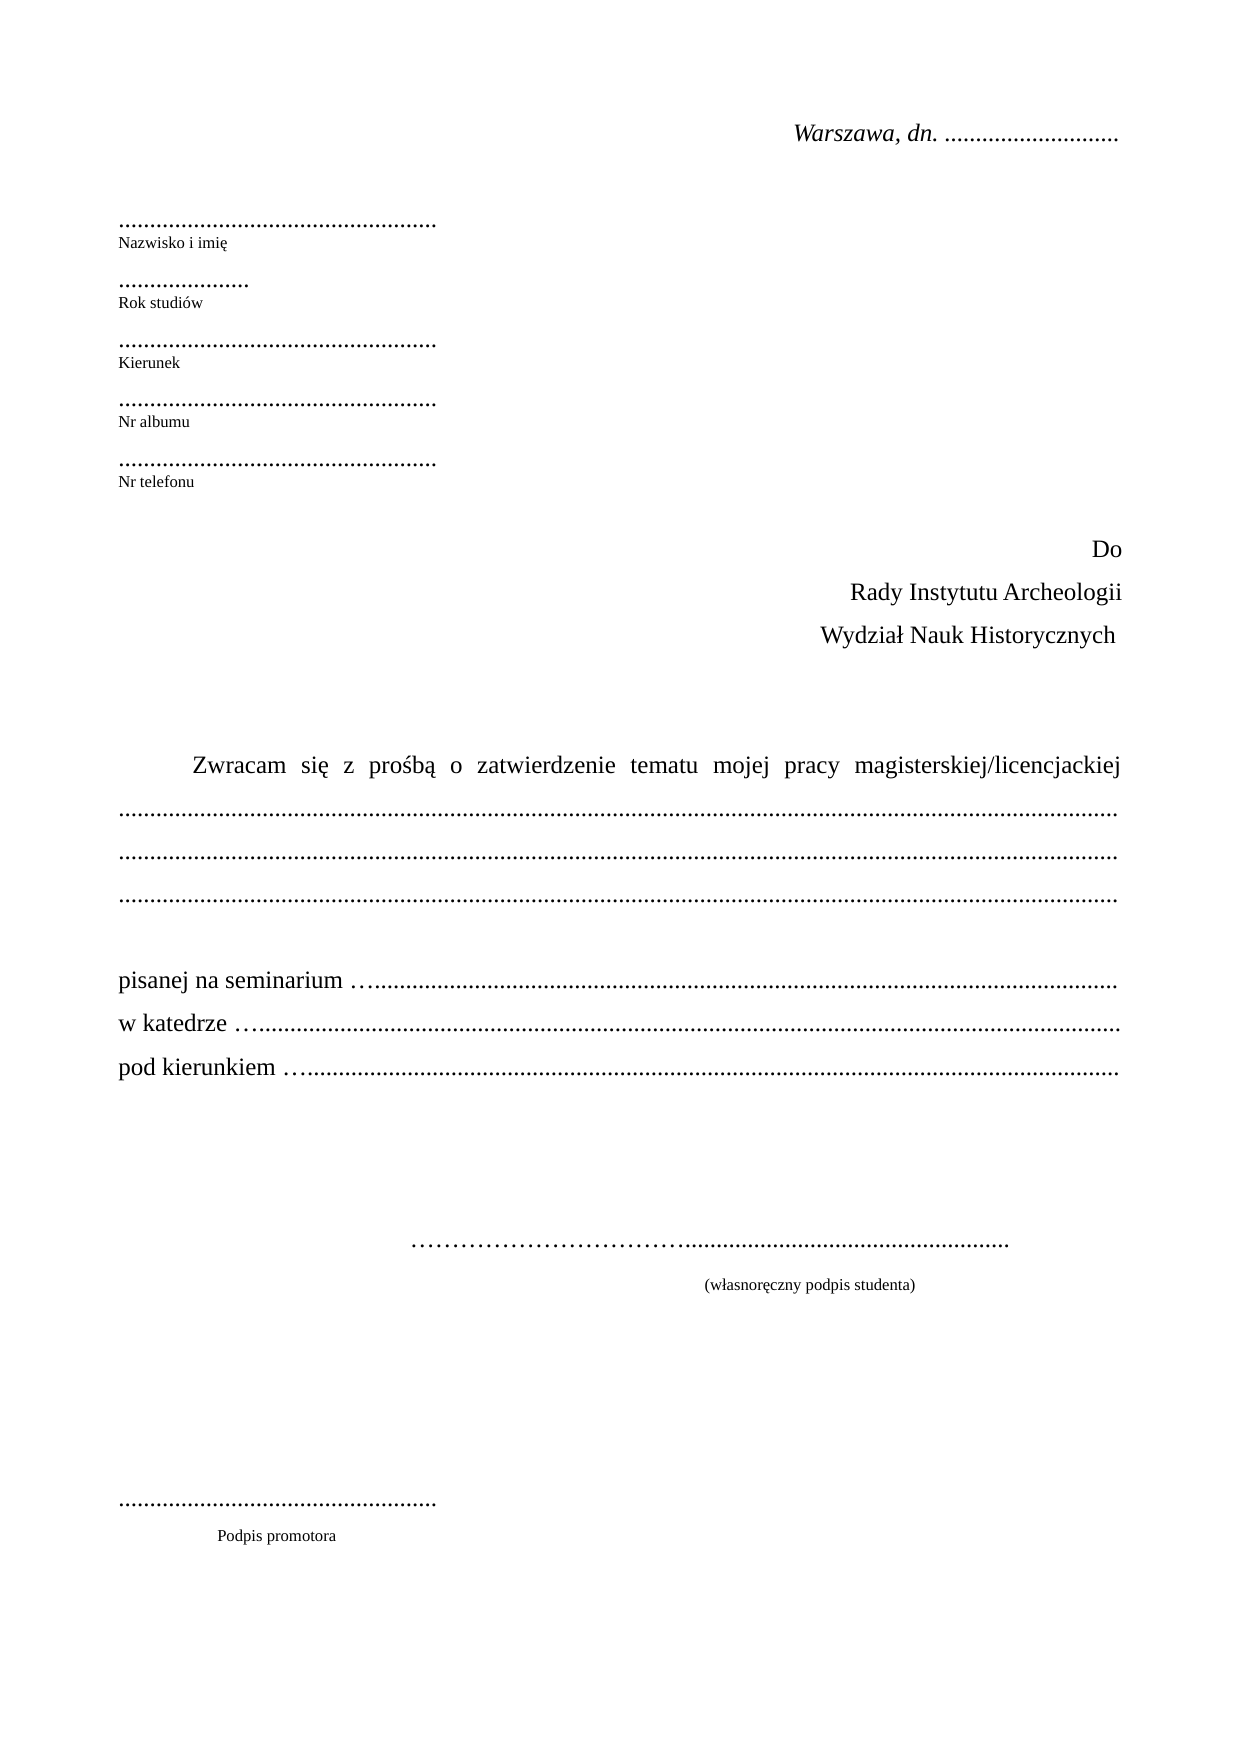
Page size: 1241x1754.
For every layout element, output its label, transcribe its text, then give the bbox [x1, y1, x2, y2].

text pod kierunkiem ….................................................................................................................................. [118, 1052, 1122, 1080]
text w katedrze ….......................................................................................................................................... [118, 1008, 1122, 1037]
text pisanej na seminarium …....................................................................................................................... [118, 965, 1122, 994]
text ................................................... [118, 324, 1122, 352]
text Kierunek [118, 352, 1122, 372]
text ................................................... [118, 1483, 1122, 1512]
text (własnoręczny podpis studenta) [118, 1267, 1122, 1296]
text Nr telefonu [118, 472, 1122, 491]
text Wydział Nauk Historycznych [118, 620, 1122, 649]
text Warszawa, dn. ............................ [118, 118, 1122, 147]
text ................................................... [118, 204, 1122, 233]
text Nazwisko i imię [118, 233, 1122, 252]
text ..................... [118, 264, 1122, 293]
text ................................................... [118, 443, 1122, 472]
text Rok studiów [118, 293, 1122, 312]
text Do [118, 534, 1122, 563]
text Zwracam się z prośbą o zatwierdzenie tematu mojej pracy magisterskiej/licencjackiej ................................................................................................................................................................................................................................................................................................................................................................................................................................................................................................ [118, 750, 1122, 908]
text Nr albumu [118, 412, 1122, 431]
text ................................................... [118, 383, 1122, 412]
text …………………………….................................................... [118, 1224, 1122, 1253]
text Rady Instytutu Archeologii [118, 577, 1122, 606]
text Podpis promotora [118, 1526, 1122, 1545]
